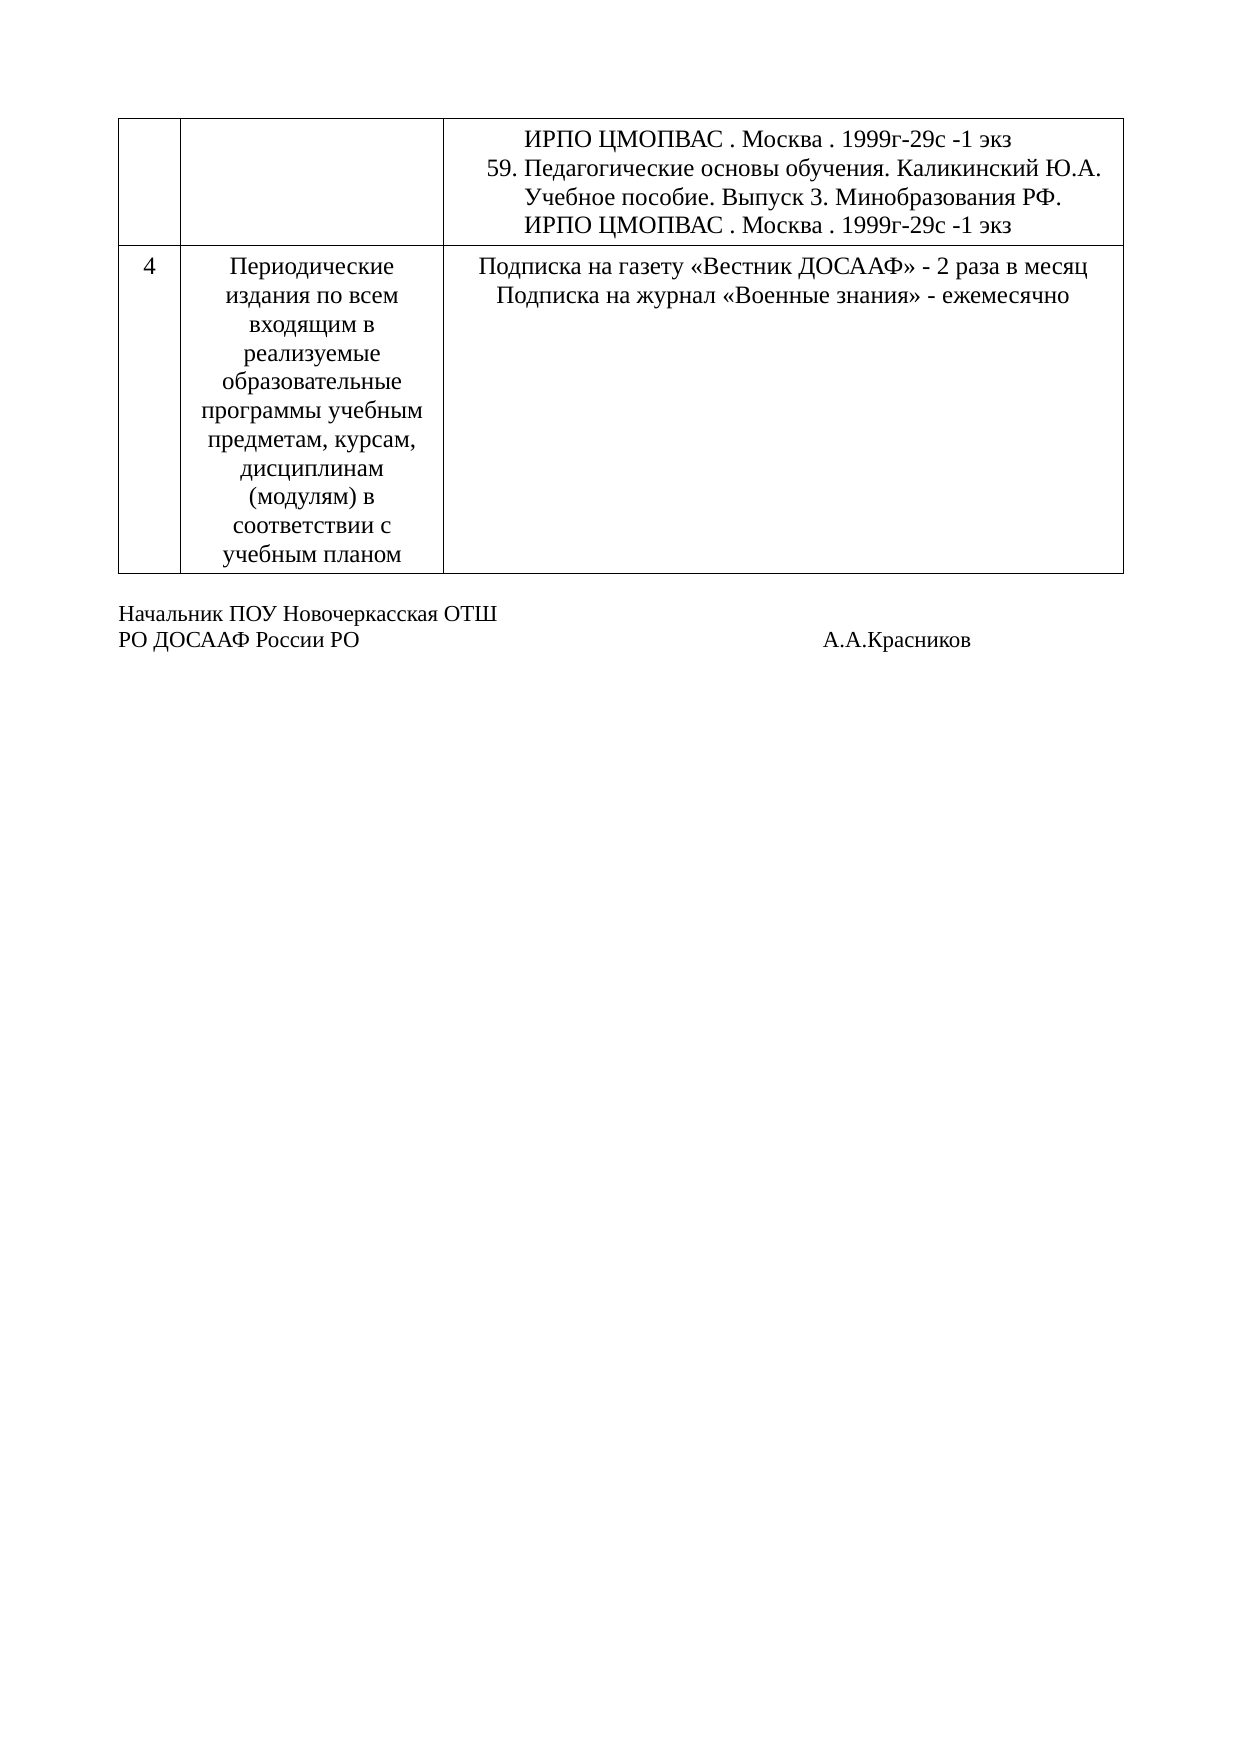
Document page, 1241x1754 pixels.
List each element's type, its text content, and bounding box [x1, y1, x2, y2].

table_cell Подписка на газету «Вестник ДОСААФ» - 2 раза в месяц Подписка на журнал «Военные знания» - ежемесячно [444, 246, 1123, 573]
table_cell [181, 119, 443, 245]
table_cell Периодические издания по всем входящим в реализуемые образовательные программы учебным предметам, курсам, дисциплинам (модулям) в соответствии с учебным планом [181, 246, 443, 573]
table_cell 4 [119, 246, 180, 573]
table_cell [119, 119, 180, 245]
text Начальник ПОУ Новочеркасская ОТШ [118, 600, 1122, 627]
text РО ДОСААФ России РО А.А.Красников [118, 627, 1122, 653]
